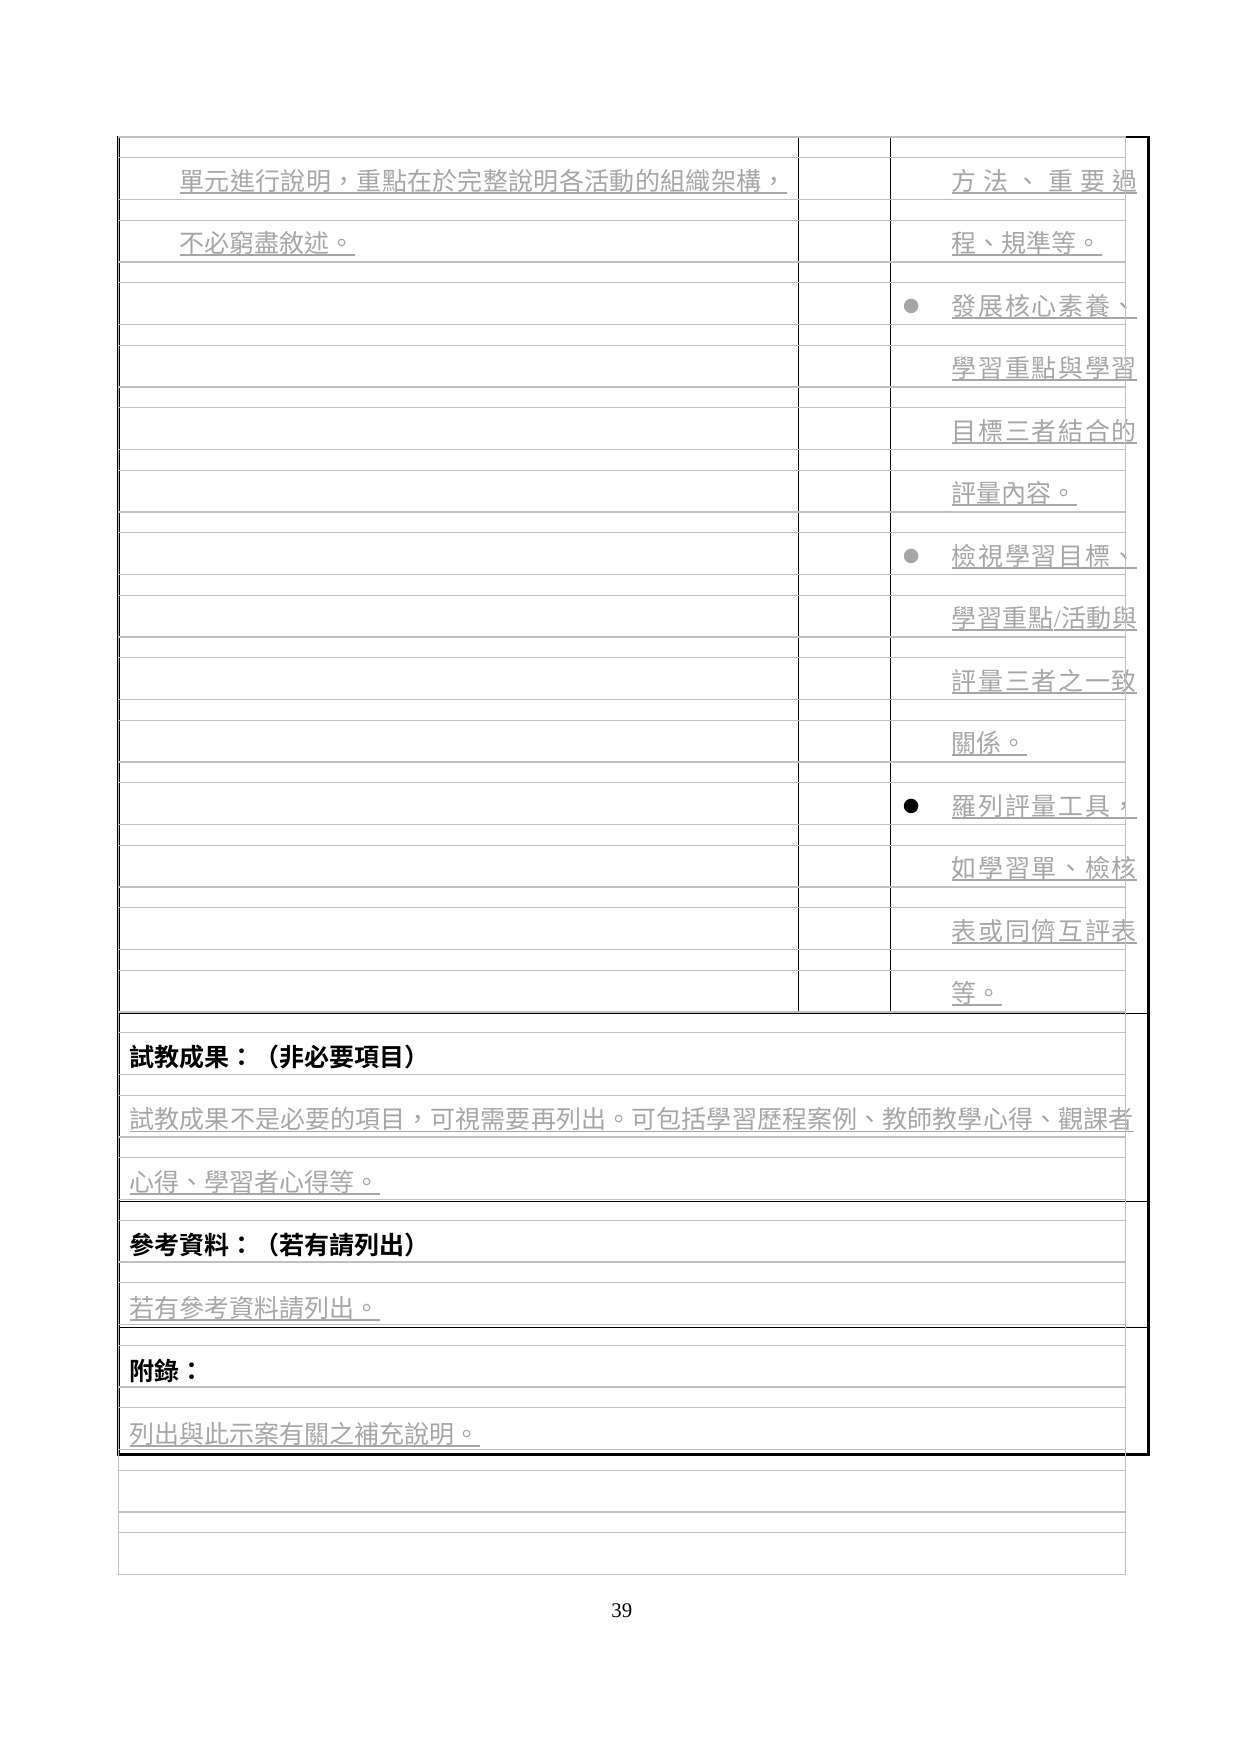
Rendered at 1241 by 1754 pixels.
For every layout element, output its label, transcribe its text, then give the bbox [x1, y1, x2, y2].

table_cell 可適時列出學習評量的方式，以及其他學習輔助事項，原則如下： 簡要說明各項教學活動評量內容，提出可採行方法、重要過程、規準等。 發展核心素養、學習重點與學習目標三者結合的評量內容。 檢視學習目標、學習重點/活動與評量三者之一致關係。 羅列評量工具，如學習單、檢核表或同儕互評表等。 [891, 825, 1125, 845]
table_cell [799, 346, 890, 386]
table_cell [120, 1202, 1125, 1220]
table_cell 若有參考資料請列出。 [120, 1283, 1125, 1324]
table_cell 摘要學習活動內容即可，呈現合呼素養導向教學的內涵。 學習活動略案可包括引起動機、發展活動、總結活動、評量活動等內容，或以簡單的教學流程呈現。 教學流程需落實素養導向教學之教材教法，掌握生活情境與實踐等意涵。 前述之各個次單元不必全部列出，可挑選部份合適的次單元進行說明，重點在於完整說明各活動的組織架構，不必窮盡敘述。 [120, 908, 798, 949]
table_cell 可適時列出學習評量的方式，以及其他學習輔助事項，原則如下： 簡要說明各項教學活動評量內容，提出可採行方法、重要過程、規準等。 發展核心素養、學習重點與學習目標三者結合的評量內容。 檢視學習目標、學習重點/活動與評量三者之一致關係。 羅列評量工具，如學習單、檢核表或同儕互評表等。 [891, 325, 1125, 345]
table_cell 可適時列出學習評量的方式，以及其他學習輔助事項，原則如下： 簡要說明各項教學活動評量內容，提出可採行方法、重要過程、規準等。 發展核心素養、學習重點與學習目標三者結合的評量內容。 檢視學習目標、學習重點/活動與評量三者之一致關係。 羅列評量工具，如學習單、檢核表或同儕互評表等。 [891, 638, 1125, 657]
table_cell 摘要學習活動內容即可，呈現合呼素養導向教學的內涵。 學習活動略案可包括引起動機、發展活動、總結活動、評量活動等內容，或以簡單的教學流程呈現。 教學流程需落實素養導向教學之教材教法，掌握生活情境與實踐等意涵。 前述之各個次單元不必全部列出，可挑選部份合適的次單元進行說明，重點在於完整說明各活動的組織架構，不必窮盡敘述。 [120, 763, 798, 782]
table_cell [799, 263, 890, 282]
table_cell 試教成果：（非必要項目） 試教成果不是必要的項目，可視需要再列出。可包括學習歷程案例、教師教學心得、觀課者心得、學習者心得等。 [120, 1075, 1125, 1095]
table_cell [799, 388, 890, 407]
table_cell 試教成果：（非必要項目） 試教成果不是必要的項目，可視需要再列出。可包括學習歷程案例、教師教學心得、觀課者心得、學習者心得等。 [120, 1138, 1125, 1157]
table_cell 摘要學習活動內容即可，呈現合呼素養導向教學的內涵。 學習活動略案可包括引起動機、發展活動、總結活動、評量活動等內容，或以簡單的教學流程呈現。 教學流程需落實素養導向教學之教材教法，掌握生活情境與實踐等意涵。 前述之各個次單元不必全部列出，可挑選部份合適的次單元進行說明，重點在於完整說明各活動的組織架構，不必窮盡敘述。 [120, 513, 798, 532]
table_cell 可適時列出學習評量的方式，以及其他學習輔助事項，原則如下： 簡要說明各項教學活動評量內容，提出可採行方法、重要過程、規準等。 發展核心素養、學習重點與學習目標三者結合的評量內容。 檢視學習目標、學習重點/活動與評量三者之一致關係。 羅列評量工具，如學習單、檢核表或同儕互評表等。 [891, 283, 1125, 324]
table_cell 摘要學習活動內容即可，呈現合呼素養導向教學的內涵。 學習活動略案可包括引起動機、發展活動、總結活動、評量活動等內容，或以簡單的教學流程呈現。 教學流程需落實素養導向教學之教材教法，掌握生活情境與實踐等意涵。 前述之各個次單元不必全部列出，可挑選部份合適的次單元進行說明，重點在於完整說明各活動的組織架構，不必窮盡敘述。 [120, 888, 798, 907]
table_cell 試教成果：（非必要項目） 試教成果不是必要的項目，可視需要再列出。可包括學習歷程案例、教師教學心得、觀課者心得、學習者心得等。 [120, 1033, 1125, 1074]
table_cell 可適時列出學習評量的方式，以及其他學習輔助事項，原則如下： 簡要說明各項教學活動評量內容，提出可採行方法、重要過程、規準等。 發展核心素養、學習重點與學習目標三者結合的評量內容。 檢視學習目標、學習重點/活動與評量三者之一致關係。 羅列評量工具，如學習單、檢核表或同儕互評表等。 [1126, 138, 1147, 1012]
table_cell [799, 596, 890, 636]
table_cell 試教成果：（非必要項目） 試教成果不是必要的項目，可視需要再列出。可包括學習歷程案例、教師教學心得、觀課者心得、學習者心得等。 [120, 1158, 1125, 1199]
table_cell [799, 658, 890, 699]
table_cell 摘要學習活動內容即可，呈現合呼素養導向教學的內涵。 學習活動略案可包括引起動機、發展活動、總結活動、評量活動等內容，或以簡單的教學流程呈現。 教學流程需落實素養導向教學之教材教法，掌握生活情境與實踐等意涵。 前述之各個次單元不必全部列出，可挑選部份合適的次單元進行說明，重點在於完整說明各活動的組織架構，不必窮盡敘述。 [120, 200, 798, 220]
table_cell [1126, 1202, 1147, 1327]
table_cell 可適時列出學習評量的方式，以及其他學習輔助事項，原則如下： 簡要說明各項教學活動評量內容，提出可採行方法、重要過程、規準等。 發展核心素養、學習重點與學習目標三者結合的評量內容。 檢視學習目標、學習重點/活動與評量三者之一致關係。 羅列評量工具，如學習單、檢核表或同儕互評表等。 [891, 971, 1125, 1011]
table_cell [799, 783, 890, 824]
table_cell 可適時列出學習評量的方式，以及其他學習輔助事項，原則如下： 簡要說明各項教學活動評量內容，提出可採行方法、重要過程、規準等。 發展核心素養、學習重點與學習目標三者結合的評量內容。 檢視學習目標、學習重點/活動與評量三者之一致關係。 羅列評量工具，如學習單、檢核表或同儕互評表等。 [891, 575, 1125, 595]
table_cell 摘要學習活動內容即可，呈現合呼素養導向教學的內涵。 學習活動略案可包括引起動機、發展活動、總結活動、評量活動等內容，或以簡單的教學流程呈現。 教學流程需落實素養導向教學之教材教法，掌握生活情境與實踐等意涵。 前述之各個次單元不必全部列出，可挑選部份合適的次單元進行說明，重點在於完整說明各活動的組織架構，不必窮盡敘述。 [120, 846, 798, 886]
table_cell 摘要學習活動內容即可，呈現合呼素養導向教學的內涵。 學習活動略案可包括引起動機、發展活動、總結活動、評量活動等內容，或以簡單的教學流程呈現。 教學流程需落實素養導向教學之教材教法，掌握生活情境與實踐等意涵。 前述之各個次單元不必全部列出，可挑選部份合適的次單元進行說明，重點在於完整說明各活動的組織架構，不必窮盡敘述。 [120, 221, 798, 261]
table_cell 可適時列出學習評量的方式，以及其他學習輔助事項，原則如下： 簡要說明各項教學活動評量內容，提出可採行方法、重要過程、規準等。 發展核心素養、學習重點與學習目標三者結合的評量內容。 檢視學習目標、學習重點/活動與評量三者之一致關係。 羅列評量工具，如學習單、檢核表或同儕互評表等。 [891, 388, 1125, 407]
table_cell [799, 888, 890, 907]
table_cell [799, 325, 890, 345]
table_cell 摘要學習活動內容即可，呈現合呼素養導向教學的內涵。 學習活動略案可包括引起動機、發展活動、總結活動、評量活動等內容，或以簡單的教學流程呈現。 教學流程需落實素養導向教學之教材教法，掌握生活情境與實踐等意涵。 前述之各個次單元不必全部列出，可挑選部份合適的次單元進行說明，重點在於完整說明各活動的組織架構，不必窮盡敘述。 [120, 596, 798, 636]
table_cell 可適時列出學習評量的方式，以及其他學習輔助事項，原則如下： 簡要說明各項教學活動評量內容，提出可採行方法、重要過程、規準等。 發展核心素養、學習重點與學習目標三者結合的評量內容。 檢視學習目標、學習重點/活動與評量三者之一致關係。 羅列評量工具，如學習單、檢核表或同儕互評表等。 [891, 596, 1125, 636]
table_cell 可適時列出學習評量的方式，以及其他學習輔助事項，原則如下： 簡要說明各項教學活動評量內容，提出可採行方法、重要過程、規準等。 發展核心素養、學習重點與學習目標三者結合的評量內容。 檢視學習目標、學習重點/活動與評量三者之一致關係。 羅列評量工具，如學習單、檢核表或同儕互評表等。 [891, 721, 1125, 761]
table_cell 摘要學習活動內容即可，呈現合呼素養導向教學的內涵。 學習活動略案可包括引起動機、發展活動、總結活動、評量活動等內容，或以簡單的教學流程呈現。 教學流程需落實素養導向教學之教材教法，掌握生活情境與實踐等意涵。 前述之各個次單元不必全部列出，可挑選部份合適的次單元進行說明，重點在於完整說明各活動的組織架構，不必窮盡敘述。 [120, 658, 798, 699]
table_cell 列出與此示案有關之補充說明。 [120, 1408, 1125, 1449]
table_cell [799, 763, 890, 782]
table_cell [799, 950, 890, 970]
table_cell 摘要學習活動內容即可，呈現合呼素養導向教學的內涵。 學習活動略案可包括引起動機、發展活動、總結活動、評量活動等內容，或以簡單的教學流程呈現。 教學流程需落實素養導向教學之教材教法，掌握生活情境與實踐等意涵。 前述之各個次單元不必全部列出，可挑選部份合適的次單元進行說明，重點在於完整說明各活動的組織架構，不必窮盡敘述。 [120, 158, 798, 199]
table_cell [799, 158, 890, 199]
table_cell 可適時列出學習評量的方式，以及其他學習輔助事項，原則如下： 簡要說明各項教學活動評量內容，提出可採行方法、重要過程、規準等。 發展核心素養、學習重點與學習目標三者結合的評量內容。 檢視學習目標、學習重點/活動與評量三者之一致關係。 羅列評量工具，如學習單、檢核表或同儕互評表等。 [891, 950, 1125, 970]
table_cell 可適時列出學習評量的方式，以及其他學習輔助事項，原則如下： 簡要說明各項教學活動評量內容，提出可採行方法、重要過程、規準等。 發展核心素養、學習重點與學習目標三者結合的評量內容。 檢視學習目標、學習重點/活動與評量三者之一致關係。 羅列評量工具，如學習單、檢核表或同儕互評表等。 [891, 138, 1125, 157]
table_cell 試教成果：（非必要項目） 試教成果不是必要的項目，可視需要再列出。可包括學習歷程案例、教師教學心得、觀課者心得、學習者心得等。 [120, 1014, 1125, 1032]
table_cell 可適時列出學習評量的方式，以及其他學習輔助事項，原則如下： 簡要說明各項教學活動評量內容，提出可採行方法、重要過程、規準等。 發展核心素養、學習重點與學習目標三者結合的評量內容。 檢視學習目標、學習重點/活動與評量三者之一致關係。 羅列評量工具，如學習單、檢核表或同儕互評表等。 [891, 658, 1125, 699]
table_cell 可適時列出學習評量的方式，以及其他學習輔助事項，原則如下： 簡要說明各項教學活動評量內容，提出可採行方法、重要過程、規準等。 發展核心素養、學習重點與學習目標三者結合的評量內容。 檢視學習目標、學習重點/活動與評量三者之一致關係。 羅列評量工具，如學習單、檢核表或同儕互評表等。 [891, 408, 1125, 449]
table_cell 可適時列出學習評量的方式，以及其他學習輔助事項，原則如下： 簡要說明各項教學活動評量內容，提出可採行方法、重要過程、規準等。 發展核心素養、學習重點與學習目標三者結合的評量內容。 檢視學習目標、學習重點/活動與評量三者之一致關係。 羅列評量工具，如學習單、檢核表或同儕互評表等。 [891, 533, 1125, 574]
table_cell [799, 721, 890, 761]
table_cell 摘要學習活動內容即可，呈現合呼素養導向教學的內涵。 學習活動略案可包括引起動機、發展活動、總結活動、評量活動等內容，或以簡單的教學流程呈現。 教學流程需落實素養導向教學之教材教法，掌握生活情境與實踐等意涵。 前述之各個次單元不必全部列出，可挑選部份合適的次單元進行說明，重點在於完整說明各活動的組織架構，不必窮盡敘述。 [120, 533, 798, 574]
table_cell [799, 638, 890, 657]
table_cell 可適時列出學習評量的方式，以及其他學習輔助事項，原則如下： 簡要說明各項教學活動評量內容，提出可採行方法、重要過程、規準等。 發展核心素養、學習重點與學習目標三者結合的評量內容。 檢視學習目標、學習重點/活動與評量三者之一致關係。 羅列評量工具，如學習單、檢核表或同儕互評表等。 [891, 908, 1125, 949]
table_cell 摘要學習活動內容即可，呈現合呼素養導向教學的內涵。 學習活動略案可包括引起動機、發展活動、總結活動、評量活動等內容，或以簡單的教學流程呈現。 教學流程需落實素養導向教學之教材教法，掌握生活情境與實踐等意涵。 前述之各個次單元不必全部列出，可挑選部份合適的次單元進行說明，重點在於完整說明各活動的組織架構，不必窮盡敘述。 [120, 721, 798, 761]
table_cell [799, 971, 890, 1011]
table_cell 可適時列出學習評量的方式，以及其他學習輔助事項，原則如下： 簡要說明各項教學活動評量內容，提出可採行方法、重要過程、規準等。 發展核心素養、學習重點與學習目標三者結合的評量內容。 檢視學習目標、學習重點/活動與評量三者之一致關係。 羅列評量工具，如學習單、檢核表或同儕互評表等。 [891, 158, 1125, 199]
table_cell 可適時列出學習評量的方式，以及其他學習輔助事項，原則如下： 簡要說明各項教學活動評量內容，提出可採行方法、重要過程、規準等。 發展核心素養、學習重點與學習目標三者結合的評量內容。 檢視學習目標、學習重點/活動與評量三者之一致關係。 羅列評量工具，如學習單、檢核表或同儕互評表等。 [891, 700, 1125, 720]
table_cell 可適時列出學習評量的方式，以及其他學習輔助事項，原則如下： 簡要說明各項教學活動評量內容，提出可採行方法、重要過程、規準等。 發展核心素養、學習重點與學習目標三者結合的評量內容。 檢視學習目標、學習重點/活動與評量三者之一致關係。 羅列評量工具，如學習單、檢核表或同儕互評表等。 [891, 471, 1125, 511]
table_cell 可適時列出學習評量的方式，以及其他學習輔助事項，原則如下： 簡要說明各項教學活動評量內容，提出可採行方法、重要過程、規準等。 發展核心素養、學習重點與學習目標三者結合的評量內容。 檢視學習目標、學習重點/活動與評量三者之一致關係。 羅列評量工具，如學習單、檢核表或同儕互評表等。 [891, 513, 1125, 532]
table_cell 摘要學習活動內容即可，呈現合呼素養導向教學的內涵。 學習活動略案可包括引起動機、發展活動、總結活動、評量活動等內容，或以簡單的教學流程呈現。 教學流程需落實素養導向教學之教材教法，掌握生活情境與實踐等意涵。 前述之各個次單元不必全部列出，可挑選部份合適的次單元進行說明，重點在於完整說明各活動的組織架構，不必窮盡敘述。 [120, 950, 798, 970]
table_cell 可適時列出學習評量的方式，以及其他學習輔助事項，原則如下： 簡要說明各項教學活動評量內容，提出可採行方法、重要過程、規準等。 發展核心素養、學習重點與學習目標三者結合的評量內容。 檢視學習目標、學習重點/活動與評量三者之一致關係。 羅列評量工具，如學習單、檢核表或同儕互評表等。 [891, 346, 1125, 386]
table_cell [799, 513, 890, 532]
table_cell 摘要學習活動內容即可，呈現合呼素養導向教學的內涵。 學習活動略案可包括引起動機、發展活動、總結活動、評量活動等內容，或以簡單的教學流程呈現。 教學流程需落實素養導向教學之教材教法，掌握生活情境與實踐等意涵。 前述之各個次單元不必全部列出，可挑選部份合適的次單元進行說明，重點在於完整說明各活動的組織架構，不必窮盡敘述。 [120, 450, 798, 470]
table_cell [799, 408, 890, 449]
table_cell 可適時列出學習評量的方式，以及其他學習輔助事項，原則如下： 簡要說明各項教學活動評量內容，提出可採行方法、重要過程、規準等。 發展核心素養、學習重點與學習目標三者結合的評量內容。 檢視學習目標、學習重點/活動與評量三者之一致關係。 羅列評量工具，如學習單、檢核表或同儕互評表等。 [891, 450, 1125, 470]
table_cell 可適時列出學習評量的方式，以及其他學習輔助事項，原則如下： 簡要說明各項教學活動評量內容，提出可採行方法、重要過程、規準等。 發展核心素養、學習重點與學習目標三者結合的評量內容。 檢視學習目標、學習重點/活動與評量三者之一致關係。 羅列評量工具，如學習單、檢核表或同儕互評表等。 [891, 846, 1125, 886]
table_cell 可適時列出學習評量的方式，以及其他學習輔助事項，原則如下： 簡要說明各項教學活動評量內容，提出可採行方法、重要過程、規準等。 發展核心素養、學習重點與學習目標三者結合的評量內容。 檢視學習目標、學習重點/活動與評量三者之一致關係。 羅列評量工具，如學習單、檢核表或同儕互評表等。 [891, 888, 1125, 907]
table_cell 摘要學習活動內容即可，呈現合呼素養導向教學的內涵。 學習活動略案可包括引起動機、發展活動、總結活動、評量活動等內容，或以簡單的教學流程呈現。 教學流程需落實素養導向教學之教材教法，掌握生活情境與實踐等意涵。 前述之各個次單元不必全部列出，可挑選部份合適的次單元進行說明，重點在於完整說明各活動的組織架構，不必窮盡敘述。 [120, 325, 798, 345]
table_cell [120, 1388, 1125, 1407]
table_cell 摘要學習活動內容即可，呈現合呼素養導向教學的內涵。 學習活動略案可包括引起動機、發展活動、總結活動、評量活動等內容，或以簡單的教學流程呈現。 教學流程需落實素養導向教學之教材教法，掌握生活情境與實踐等意涵。 前述之各個次單元不必全部列出，可挑選部份合適的次單元進行說明，重點在於完整說明各活動的組織架構，不必窮盡敘述。 [120, 700, 798, 720]
table_cell [799, 700, 890, 720]
table_cell [799, 221, 890, 261]
table_cell 摘要學習活動內容即可，呈現合呼素養導向教學的內涵。 學習活動略案可包括引起動機、發展活動、總結活動、評量活動等內容，或以簡單的教學流程呈現。 教學流程需落實素養導向教學之教材教法，掌握生活情境與實踐等意涵。 前述之各個次單元不必全部列出，可挑選部份合適的次單元進行說明，重點在於完整說明各活動的組織架構，不必窮盡敘述。 [120, 575, 798, 595]
table_cell 可適時列出學習評量的方式，以及其他學習輔助事項，原則如下： 簡要說明各項教學活動評量內容，提出可採行方法、重要過程、規準等。 發展核心素養、學習重點與學習目標三者結合的評量內容。 檢視學習目標、學習重點/活動與評量三者之一致關係。 羅列評量工具，如學習單、檢核表或同儕互評表等。 [891, 221, 1125, 261]
table_cell 試教成果：（非必要項目） 試教成果不是必要的項目，可視需要再列出。可包括學習歷程案例、教師教學心得、觀課者心得、學習者心得等。 [1126, 1014, 1147, 1201]
table_cell 可適時列出學習評量的方式，以及其他學習輔助事項，原則如下： 簡要說明各項教學活動評量內容，提出可採行方法、重要過程、規準等。 發展核心素養、學習重點與學習目標三者結合的評量內容。 檢視學習目標、學習重點/活動與評量三者之一致關係。 羅列評量工具，如學習單、檢核表或同儕互評表等。 [891, 763, 1125, 782]
table_cell 摘要學習活動內容即可，呈現合呼素養導向教學的內涵。 學習活動略案可包括引起動機、發展活動、總結活動、評量活動等內容，或以簡單的教學流程呈現。 教學流程需落實素養導向教學之教材教法，掌握生活情境與實踐等意涵。 前述之各個次單元不必全部列出，可挑選部份合適的次單元進行說明，重點在於完整說明各活動的組織架構，不必窮盡敘述。 [120, 825, 798, 845]
table_cell [799, 575, 890, 595]
table_cell [799, 533, 890, 574]
table_cell 摘要學習活動內容即可，呈現合呼素養導向教學的內涵。 學習活動略案可包括引起動機、發展活動、總結活動、評量活動等內容，或以簡單的教學流程呈現。 教學流程需落實素養導向教學之教材教法，掌握生活情境與實踐等意涵。 前述之各個次單元不必全部列出，可挑選部份合適的次單元進行說明，重點在於完整說明各活動的組織架構，不必窮盡敘述。 [120, 408, 798, 449]
table_cell 可適時列出學習評量的方式，以及其他學習輔助事項，原則如下： 簡要說明各項教學活動評量內容，提出可採行方法、重要過程、規準等。 發展核心素養、學習重點與學習目標三者結合的評量內容。 檢視學習目標、學習重點/活動與評量三者之一致關係。 羅列評量工具，如學習單、檢核表或同儕互評表等。 [891, 263, 1125, 282]
table_cell [799, 825, 890, 845]
table_cell 可適時列出學習評量的方式，以及其他學習輔助事項，原則如下： 簡要說明各項教學活動評量內容，提出可採行方法、重要過程、規準等。 發展核心素養、學習重點與學習目標三者結合的評量內容。 檢視學習目標、學習重點/活動與評量三者之一致關係。 羅列評量工具，如學習單、檢核表或同儕互評表等。 [891, 200, 1125, 220]
table_cell [799, 283, 890, 324]
table_cell 摘要學習活動內容即可，呈現合呼素養導向教學的內涵。 學習活動略案可包括引起動機、發展活動、總結活動、評量活動等內容，或以簡單的教學流程呈現。 教學流程需落實素養導向教學之教材教法，掌握生活情境與實踐等意涵。 前述之各個次單元不必全部列出，可挑選部份合適的次單元進行說明，重點在於完整說明各活動的組織架構，不必窮盡敘述。 [120, 138, 798, 157]
table_cell 摘要學習活動內容即可，呈現合呼素養導向教學的內涵。 學習活動略案可包括引起動機、發展活動、總結活動、評量活動等內容，或以簡單的教學流程呈現。 教學流程需落實素養導向教學之教材教法，掌握生活情境與實踐等意涵。 前述之各個次單元不必全部列出，可挑選部份合適的次單元進行說明，重點在於完整說明各活動的組織架構，不必窮盡敘述。 [120, 263, 798, 282]
table_cell [799, 908, 890, 949]
table_cell 摘要學習活動內容即可，呈現合呼素養導向教學的內涵。 學習活動略案可包括引起動機、發展活動、總結活動、評量活動等內容，或以簡單的教學流程呈現。 教學流程需落實素養導向教學之教材教法，掌握生活情境與實踐等意涵。 前述之各個次單元不必全部列出，可挑選部份合適的次單元進行說明，重點在於完整說明各活動的組織架構，不必窮盡敘述。 [120, 388, 798, 407]
table_cell [1126, 1328, 1147, 1453]
table_cell 摘要學習活動內容即可，呈現合呼素養導向教學的內涵。 學習活動略案可包括引起動機、發展活動、總結活動、評量活動等內容，或以簡單的教學流程呈現。 教學流程需落實素養導向教學之教材教法，掌握生活情境與實踐等意涵。 前述之各個次單元不必全部列出，可挑選部份合適的次單元進行說明，重點在於完整說明各活動的組織架構，不必窮盡敘述。 [120, 283, 798, 324]
table_cell 摘要學習活動內容即可，呈現合呼素養導向教學的內涵。 學習活動略案可包括引起動機、發展活動、總結活動、評量活動等內容，或以簡單的教學流程呈現。 教學流程需落實素養導向教學之教材教法，掌握生活情境與實踐等意涵。 前述之各個次單元不必全部列出，可挑選部份合適的次單元進行說明，重點在於完整說明各活動的組織架構，不必窮盡敘述。 [120, 783, 798, 824]
table_cell 附錄： [120, 1346, 1125, 1386]
table_cell [799, 471, 890, 511]
table_cell 摘要學習活動內容即可，呈現合呼素養導向教學的內涵。 學習活動略案可包括引起動機、發展活動、總結活動、評量活動等內容，或以簡單的教學流程呈現。 教學流程需落實素養導向教學之教材教法，掌握生活情境與實踐等意涵。 前述之各個次單元不必全部列出，可挑選部份合適的次單元進行說明，重點在於完整說明各活動的組織架構，不必窮盡敘述。 [120, 471, 798, 511]
table_cell 試教成果：（非必要項目） 試教成果不是必要的項目，可視需要再列出。可包括學習歷程案例、教師教學心得、觀課者心得、學習者心得等。 [120, 1096, 1125, 1136]
table_cell [799, 846, 890, 886]
table_cell [120, 1328, 1125, 1345]
table_cell [799, 200, 890, 220]
table_cell [799, 450, 890, 470]
table_cell 摘要學習活動內容即可，呈現合呼素養導向教學的內涵。 學習活動略案可包括引起動機、發展活動、總結活動、評量活動等內容，或以簡單的教學流程呈現。 教學流程需落實素養導向教學之教材教法，掌握生活情境與實踐等意涵。 前述之各個次單元不必全部列出，可挑選部份合適的次單元進行說明，重點在於完整說明各活動的組織架構，不必窮盡敘述。 [120, 971, 798, 1011]
table_cell [120, 1263, 1125, 1282]
table_cell 摘要學習活動內容即可，呈現合呼素養導向教學的內涵。 學習活動略案可包括引起動機、發展活動、總結活動、評量活動等內容，或以簡單的教學流程呈現。 教學流程需落實素養導向教學之教材教法，掌握生活情境與實踐等意涵。 前述之各個次單元不必全部列出，可挑選部份合適的次單元進行說明，重點在於完整說明各活動的組織架構，不必窮盡敘述。 [120, 638, 798, 657]
table_cell 摘要學習活動內容即可，呈現合呼素養導向教學的內涵。 學習活動略案可包括引起動機、發展活動、總結活動、評量活動等內容，或以簡單的教學流程呈現。 教學流程需落實素養導向教學之教材教法，掌握生活情境與實踐等意涵。 前述之各個次單元不必全部列出，可挑選部份合適的次單元進行說明，重點在於完整說明各活動的組織架構，不必窮盡敘述。 [120, 346, 798, 386]
table_cell 參考資料：（若有請列出） [120, 1221, 1125, 1261]
table_cell [799, 138, 890, 157]
table_cell 可適時列出學習評量的方式，以及其他學習輔助事項，原則如下： 簡要說明各項教學活動評量內容，提出可採行方法、重要過程、規準等。 發展核心素養、學習重點與學習目標三者結合的評量內容。 檢視學習目標、學習重點/活動與評量三者之一致關係。 羅列評量工具，如學習單、檢核表或同儕互評表等。 [891, 783, 1125, 824]
